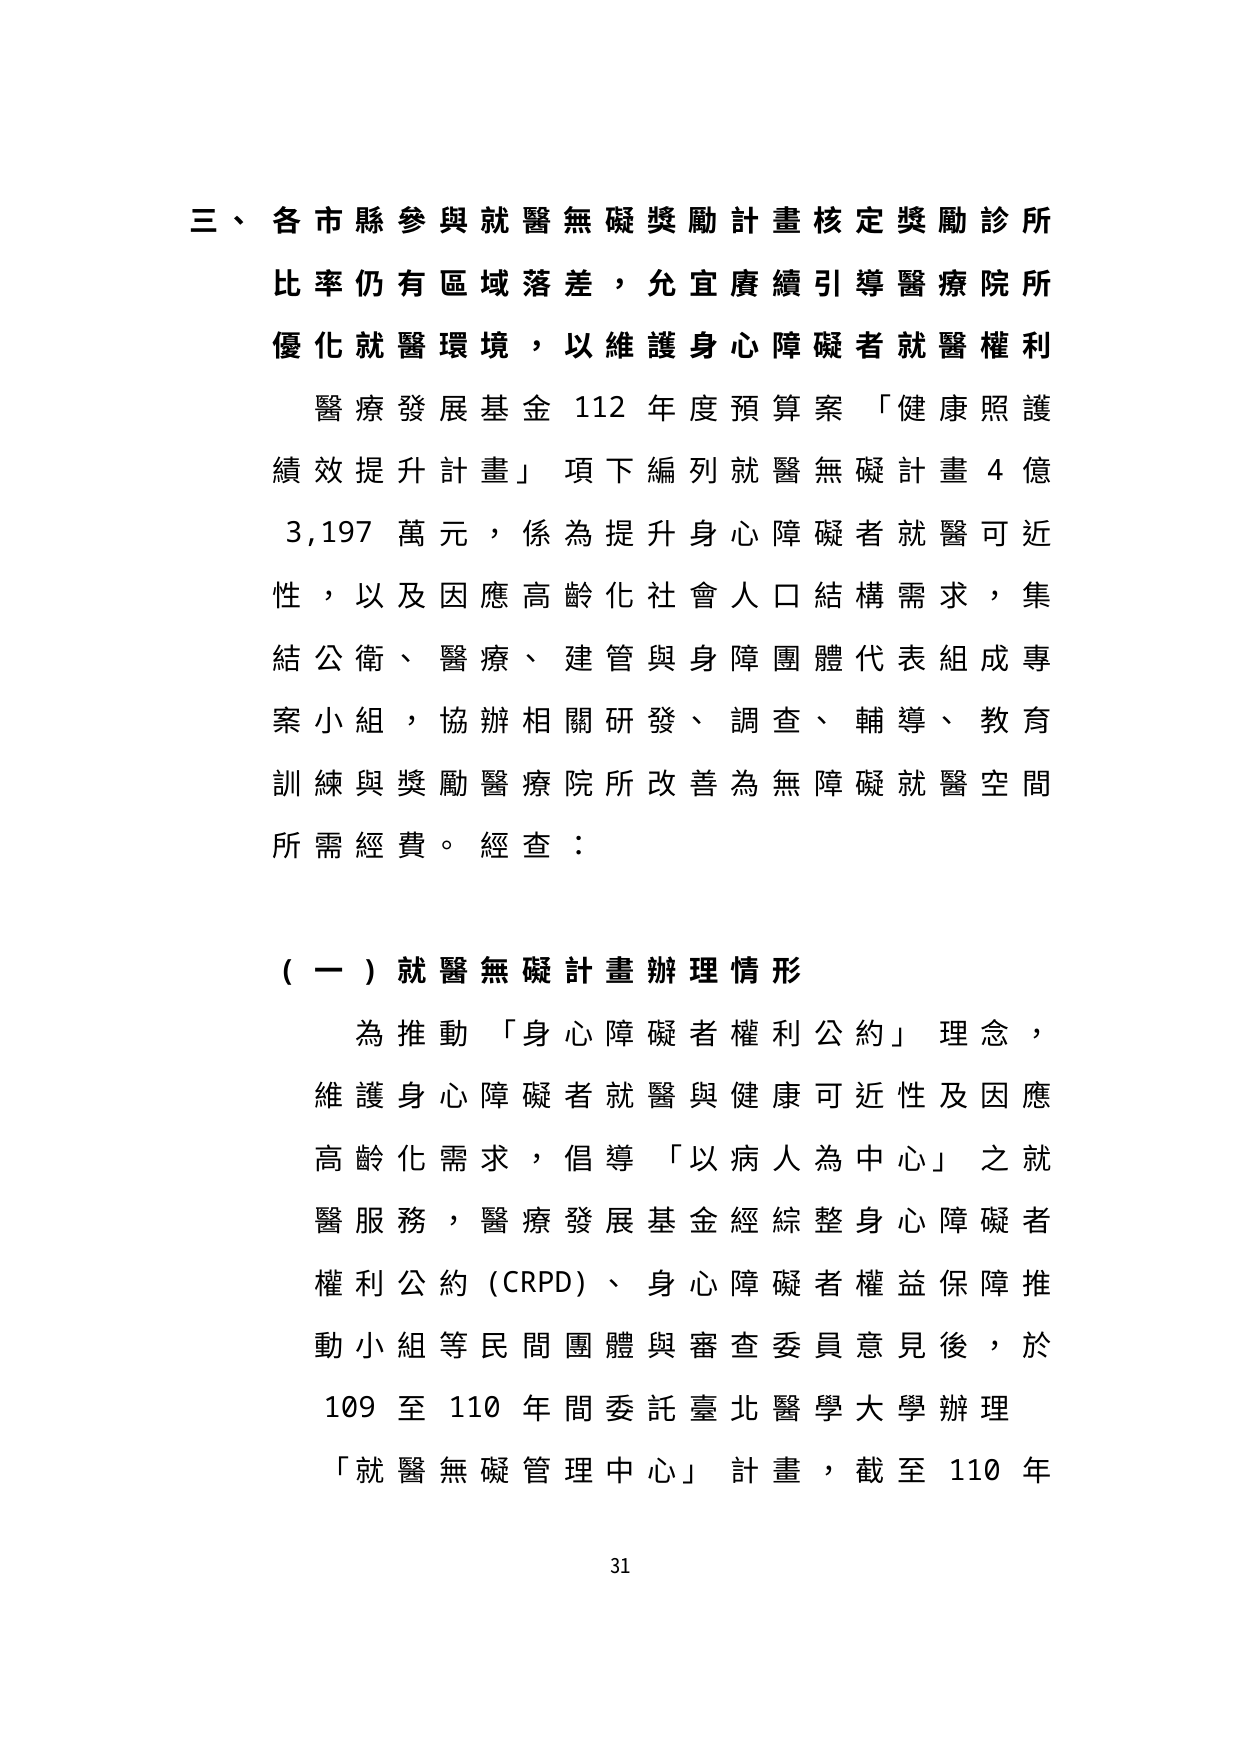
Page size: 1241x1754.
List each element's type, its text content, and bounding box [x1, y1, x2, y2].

text 為推動「身心障礙者權利公約」理念，維護身心障礙者就醫與健康可近性及因應高齡化需求，倡導「以病人為中心」之就醫服務，醫療發展基金經綜整身心障礙者權利公約(CRPD)、身心障礙者權益保障推動小組等民間團體與審查委員意見後，於109至110年間委託臺北醫學大學辦理「就醫無礙管理中心」計畫，截至110年 [271, 990, 1058, 1490]
text (一)就醫無礙計畫辦理情形 [242, 927, 1058, 990]
text 醫療發展基金112年度預算案「健康照護績效提升計畫」項下編列就醫無礙計畫4億3,197萬元，係為提升身心障礙者就醫可近性，以及因應高齡化社會人口結構需求，集結公衛、醫療、建管與身障團體代表組成專案小組，協辦相關研發、調查、輔導、教育訓練與獎勵醫療院所改善為無障礙就醫空間所需經費。經查： [242, 365, 1058, 927]
text 三、各市縣參與就醫無礙獎勵計畫核定獎勵診所比率仍有區域落差，允宜賡續引導醫療院所優化就醫環境，以維護身心障礙者就醫權利 [183, 177, 1058, 365]
